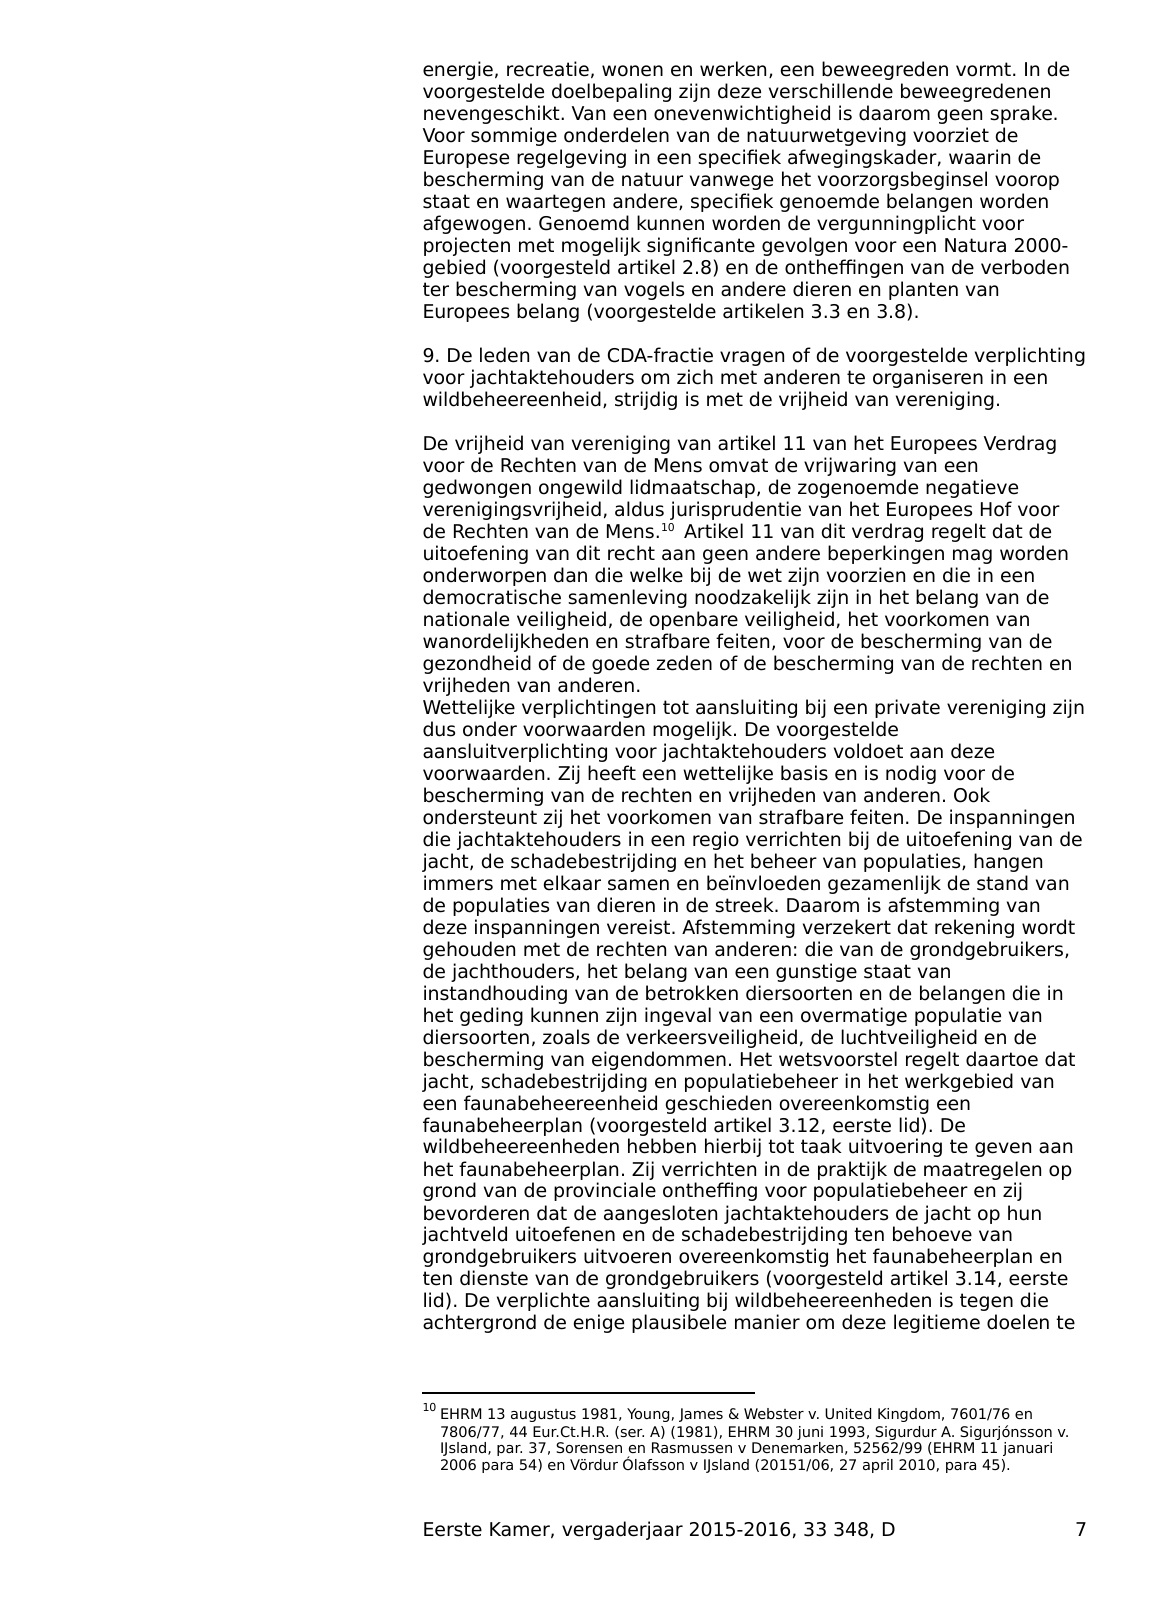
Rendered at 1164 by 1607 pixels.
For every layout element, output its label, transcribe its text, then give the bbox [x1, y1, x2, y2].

text 9. De leden van de CDA-fractie vragen of de voorgestelde verplichting voor jachtaktehouders om zich met anderen te organiseren in een wildbeheereenheid, strijdig is met de vrijheid van vereniging. [422, 345, 1087, 411]
text De vrijheid van vereniging van artikel 11 van het Europees Verdrag voor de Rechten van de Mens omvat de vrijwaring van een gedwongen ongewild lidmaatschap, de zogenoemde negatieve verenigingsvrijheid, aldus jurisprudentie van het Europees Hof voor de Rechten van de Mens. Artikel 11 van dit verdrag regelt dat de uitoefening van dit recht aan geen andere beperkingen mag worden onderworpen dan die welke bij de wet zijn voorzien en die in een democratische samenleving noodzakelijk zijn in het belang van de nationale veiligheid, de openbare veiligheid, het voorkomen van wanordelijkheden en strafbare feiten, voor de bescherming van de gezondheid of de goede zeden of de bescherming van de rechten en vrijheden van anderen. [422, 433, 1087, 697]
text Wettelijke verplichtingen tot aansluiting bij een private vereniging zijn dus onder voorwaarden mogelijk. De voorgestelde aansluitverplichting voor jachtaktehouders voldoet aan deze voorwaarden. Zij heeft een wettelijke basis en is nodig voor de bescherming van de rechten en vrijheden van anderen. Ook ondersteunt zij het voorkomen van strafbare feiten. De inspanningen die jachtaktehouders in een regio verrichten bij de uitoefening van de jacht, de schadebestrijding en het beheer van populaties, hangen immers met elkaar samen en beïnvloeden gezamenlijk de stand van de populaties van dieren in de streek. Daarom is afstemming van deze inspanningen vereist. Afstemming verzekert dat rekening wordt gehouden met de rechten van anderen: die van de grondgebruikers, de jachthouders, het belang van een gunstige staat van instandhouding van de betrokken diersoorten en de belangen die in het geding kunnen zijn ingeval van een overmatige populatie van diersoorten, zoals de verkeersveiligheid, de luchtveiligheid en de bescherming van eigendommen. Het wetsvoorstel regelt daartoe dat jacht, schadebestrijding en populatiebeheer in het werkgebied van een faunabeheereenheid geschieden overeenkomstig een faunabeheerplan (voorgesteld artikel 3.12, eerste lid). De wildbeheereenheden hebben hierbij tot taak uitvoering te geven aan het faunabeheerplan. Zij verrichten in de praktijk de maatregelen op grond van de provinciale ontheffing voor populatiebeheer en zij bevorderen dat de aangesloten jachtaktehouders de jacht op hun jachtveld uitoefenen en de schadebestrijding ten behoeve van grondgebruikers uitvoeren overeenkomstig het faunabeheerplan en ten dienste van de grondgebruikers (voorgesteld artikel 3.14, eerste lid). De verplichte aansluiting bij wildbeheereenheden is tegen die achtergrond de enige plausibele manier om deze legitieme doelen te [422, 697, 1087, 1334]
text EHRM 13 augustus 1981, Young, James & Webster v. United Kingdom, 7601/76 en 7806/77, 44 Eur.Ct.H.R. (ser. A) (1981), EHRM 30 juni 1993, Sigurdur A. Sigurjónsson v. IJsland, par. 37, Sorensen en Rasmussen v Denemarken, 52562/99 (EHRM 11 januari 2006 para 54) en Vördur Ólafsson v IJsland (20151/06, 27 april 2010, para 45). [422, 1402, 1087, 1474]
text Voor sommige onderdelen van de natuurwetgeving voorziet de Europese regelgeving in een specifiek afwegingskader, waarin de bescherming van de natuur vanwege het voorzorgsbeginsel voorop staat en waartegen andere, specifiek genoemde belangen worden afgewogen. Genoemd kunnen worden de vergunningplicht voor projecten met mogelijk significante gevolgen voor een Natura 2000-gebied (voorgesteld artikel 2.8) en de ontheffingen van de verboden ter bescherming van vogels en andere dieren en planten van Europees belang (voorgestelde artikelen 3.3 en 3.8). [422, 125, 1087, 323]
text energie, recreatie, wonen en werken, een beweegreden vormt. In de voorgestelde doelbepaling zijn deze verschillende beweegredenen nevengeschikt. Van een onevenwichtigheid is daarom geen sprake. [422, 59, 1087, 125]
